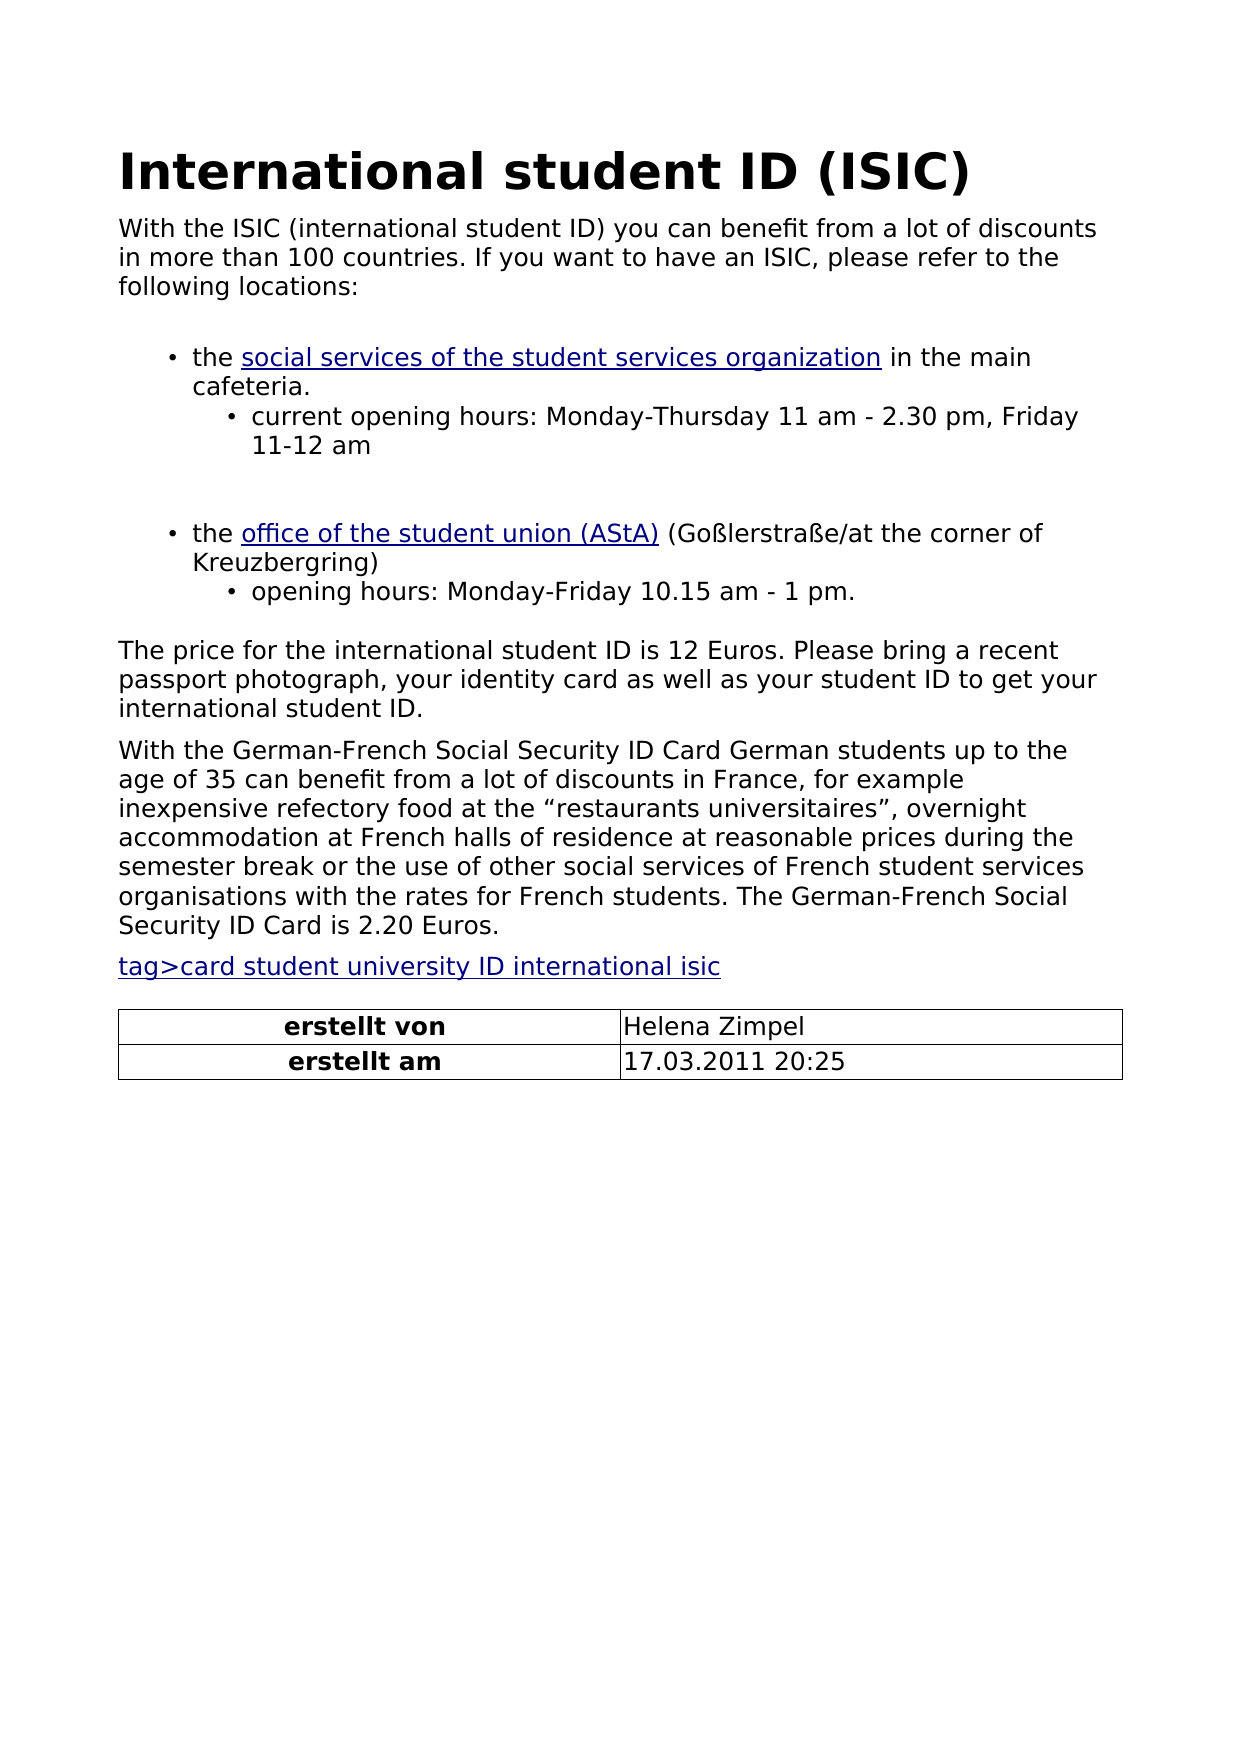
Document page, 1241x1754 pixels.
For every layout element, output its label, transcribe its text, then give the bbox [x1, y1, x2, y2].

table_header Helena Zimpel [621, 1010, 1122, 1044]
list current opening hours: Monday-Thursday 11 am - 2.30 pm, Friday 11-12 am [236, 402, 1122, 460]
subtitle International student ID (ISIC) [118, 143, 1122, 201]
list opening hours: Monday-Friday 10.15 am - 1 pm. [236, 577, 1122, 606]
table_header erstellt von [119, 1010, 620, 1044]
text With the ISIC (international student ID) you can benefit from a lot of discounts in more than 100 countries. If you want to have an ISIC, please refer to the following locations: [118, 214, 1122, 301]
table_cell 17.03.2011 20:25 [621, 1045, 1122, 1079]
list the social services of the student services organization in the main cafeteria. [177, 343, 1122, 402]
table_cell erstellt am [119, 1045, 620, 1079]
text The price for the international student ID is 12 Euros. Please bring a recent passport photograph, your identity card as well as your student ID to get your international student ID. [118, 636, 1122, 723]
text With the German-French Social Security ID Card German students up to the age of 35 can benefit from a lot of discounts in France, for example inexpensive refectory food at the “restaurants universitaires”, overnight accommodation at French halls of residence at reasonable prices during the semester break or the use of other social services of French student services organisations with the rates for French students. The German-French Social Security ID Card is 2.20 Euros. [118, 736, 1122, 940]
text tag>card student university ID international isic [118, 953, 1122, 982]
list the office of the student union (AStA) (Goßlerstraße/at the corner of Kreuzbergring) [177, 519, 1122, 577]
